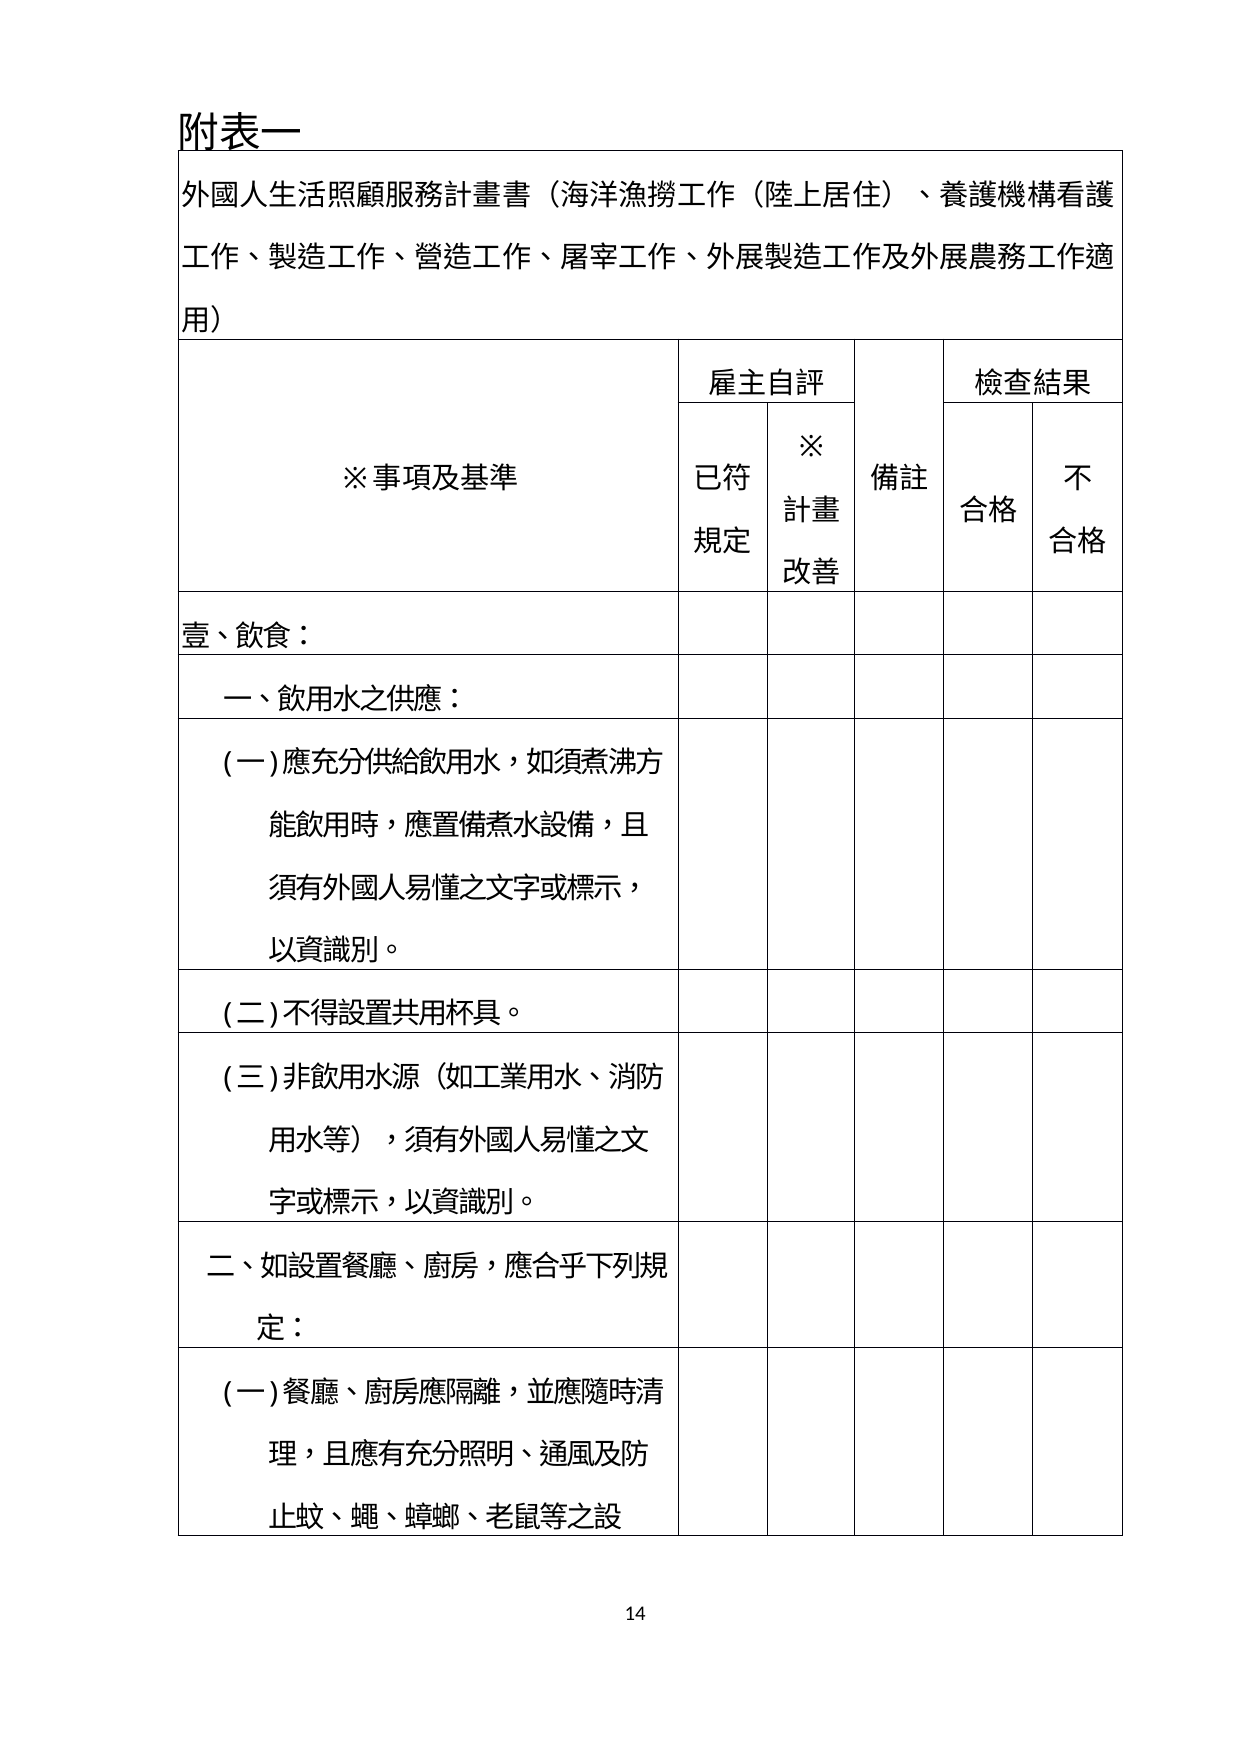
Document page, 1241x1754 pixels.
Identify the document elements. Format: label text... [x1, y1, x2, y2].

table_cell [855, 1222, 943, 1347]
table_cell 壹、飲食： [179, 592, 678, 654]
table_cell [768, 1033, 854, 1221]
table_cell [855, 655, 943, 718]
table_cell 備註 [855, 340, 943, 591]
table_cell [679, 970, 767, 1032]
table_cell [1033, 1222, 1122, 1347]
table_cell [768, 655, 854, 718]
table_cell [679, 655, 767, 718]
table_cell [944, 655, 1032, 718]
table_cell [1033, 592, 1122, 654]
table_cell [768, 719, 854, 969]
table_cell ※ 計畫改善 [768, 403, 854, 591]
table_header 外國人生活照顧服務計畫書（海洋漁撈工作（陸上居住）、養護機構看護工作、製造工作、營造工作、屠宰工作、外展製造工作及外展農務工作適用） [179, 151, 1122, 338]
table_cell 不 合格 [1033, 403, 1122, 591]
table_cell 一、飲用水之供應： [179, 655, 678, 718]
table_cell [944, 592, 1032, 654]
table_cell 雇主自評 [679, 340, 854, 402]
table_cell 已符規定 [679, 403, 767, 591]
table_cell (三)非飲用水源（如工業用水、消防用水等），須有外國人易懂之文字或標示，以資識別。 [179, 1033, 678, 1221]
table_cell (一)餐廳、廚房應隔離，並應隨時清理，且應有充分照明、通風及防止蚊、蠅、蟑螂、老鼠等之設 [179, 1348, 678, 1535]
table_cell [944, 1222, 1032, 1347]
table_cell [855, 592, 943, 654]
table_cell [768, 1222, 854, 1347]
table_cell 合格 [944, 403, 1032, 591]
table_cell ※事項及基準 [179, 340, 678, 591]
table_cell [1033, 1033, 1122, 1221]
table_cell [1033, 1348, 1122, 1535]
table_cell (一)應充分供給飲用水，如須煮沸方能飲用時，應置備煮水設備，且須有外國人易懂之文字或標示，以資識別。 [179, 719, 678, 969]
table_cell (二)不得設置共用杯具。 [179, 970, 678, 1032]
table_cell [679, 1033, 767, 1221]
table_cell 檢查結果 [944, 340, 1122, 402]
table_cell [944, 1348, 1032, 1535]
table_cell [944, 970, 1032, 1032]
table_cell [855, 1348, 943, 1535]
table_cell [855, 719, 943, 969]
table_cell [679, 592, 767, 654]
table_cell [1033, 970, 1122, 1032]
table_cell 二、如設置餐廳、廚房，應合乎下列規定： [179, 1222, 678, 1347]
table_cell [679, 1222, 767, 1347]
table_cell [768, 1348, 854, 1535]
table_cell [1033, 719, 1122, 969]
table_cell [944, 1033, 1032, 1221]
table_cell [679, 1348, 767, 1535]
table_cell [944, 719, 1032, 969]
text 附表一 [177, 87, 1092, 150]
table_cell [768, 970, 854, 1032]
table_cell [1033, 655, 1122, 718]
table_cell [855, 970, 943, 1032]
table_cell [768, 592, 854, 654]
table_cell [855, 1033, 943, 1221]
table_cell [679, 719, 767, 969]
